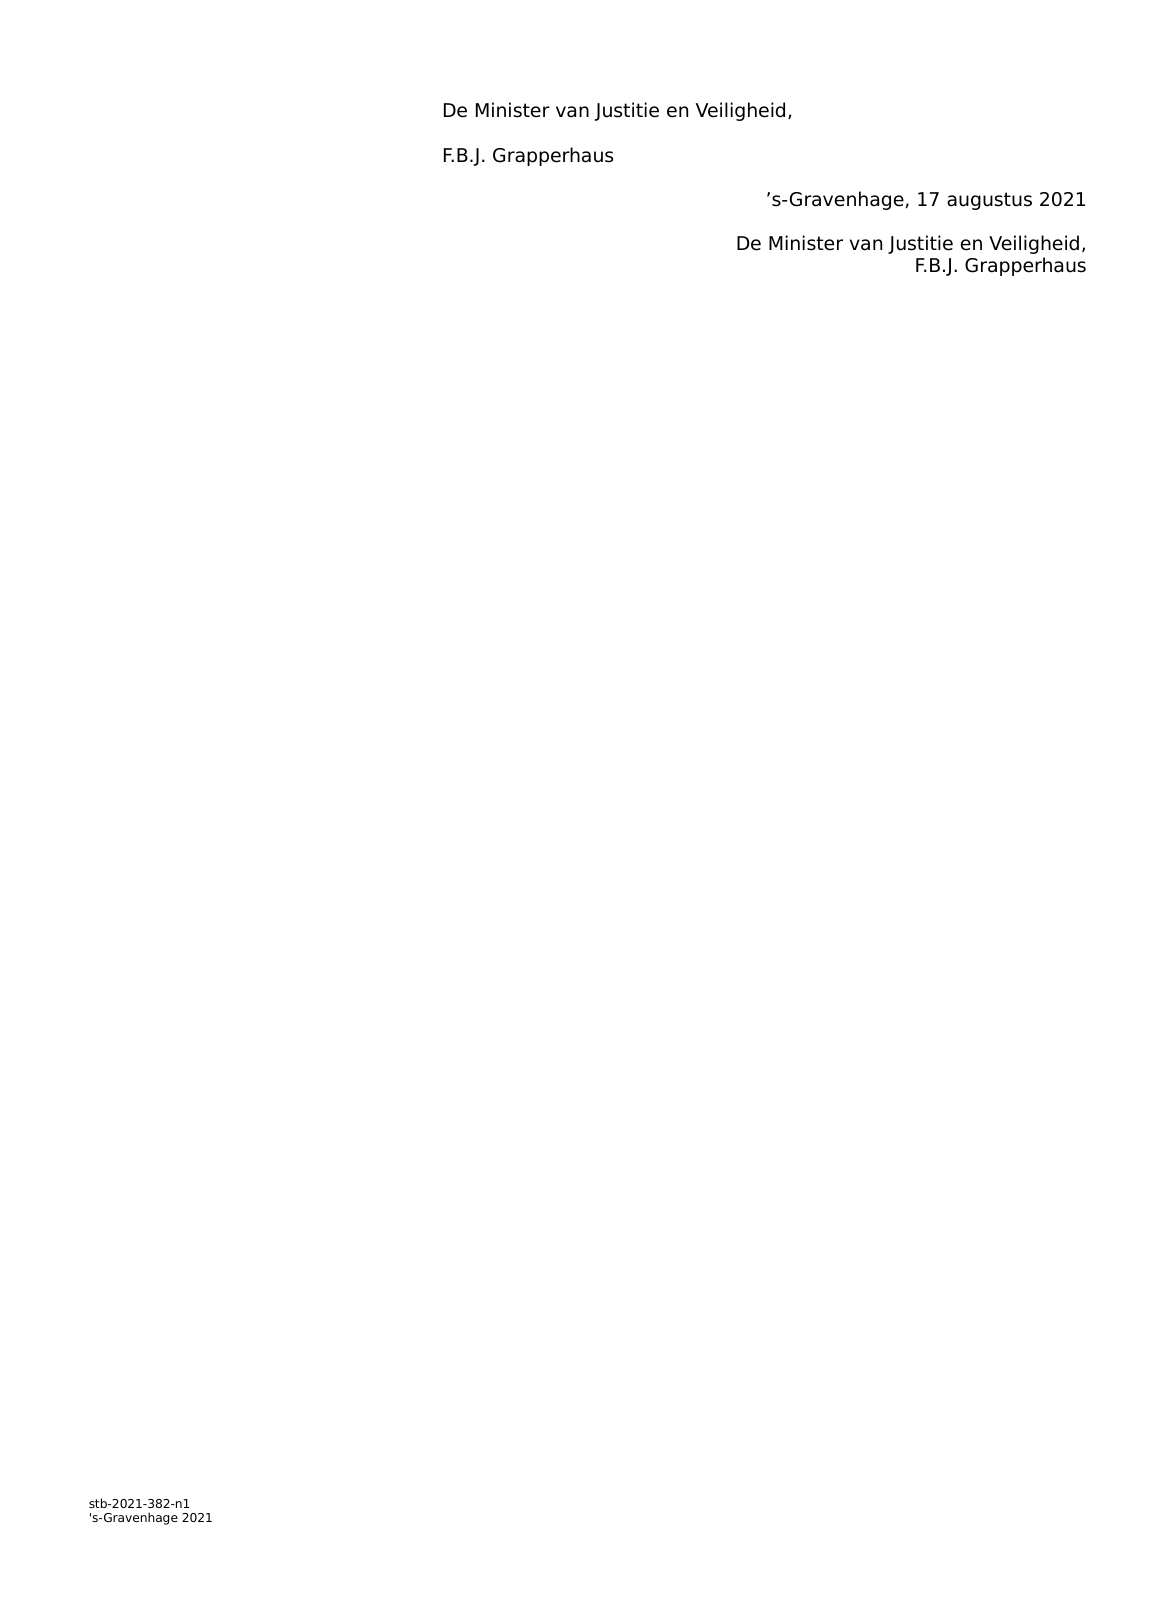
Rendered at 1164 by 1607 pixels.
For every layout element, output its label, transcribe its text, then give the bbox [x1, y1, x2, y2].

text F.B.J. Grapperhaus [422, 144, 1087, 167]
text stb-2021-382-n1 [88, 1497, 323, 1511]
text ’s-Gravenhage, 17 augustus 2021 [422, 189, 1087, 211]
text De Minister van Justitie en Veiligheid, [422, 100, 1087, 122]
text De Minister van Justitie en Veiligheid, F.B.J. Grapperhaus [422, 233, 1087, 277]
text 's-Gravenhage 2021 [88, 1511, 323, 1525]
